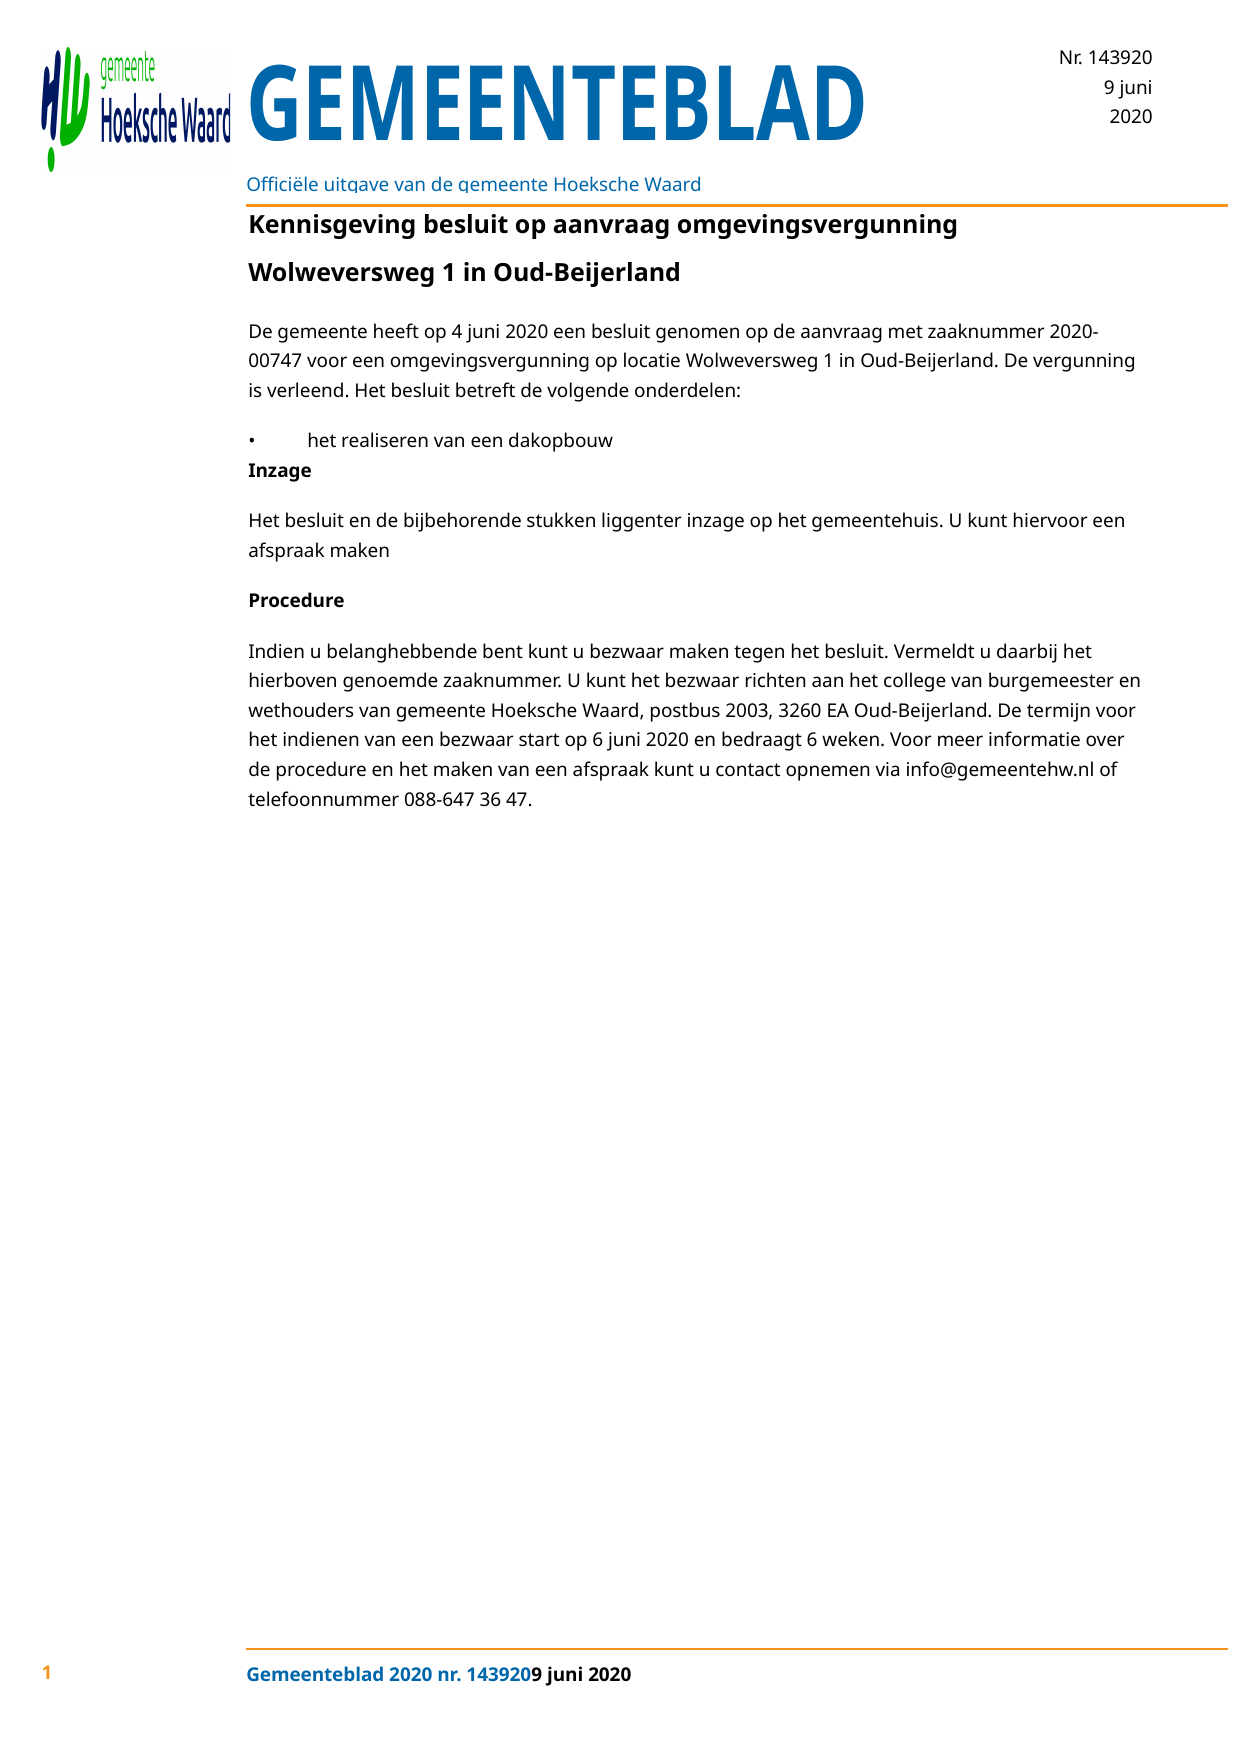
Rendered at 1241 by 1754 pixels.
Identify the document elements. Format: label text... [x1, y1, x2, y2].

text De gemeente heeft op 4 juni 2020 een besluit genomen op de aanvraag met zaaknummer 2020-00747 voor een omgevingsvergunning op locatie Wolweversweg 1 in Oud-Beijerland. De vergunning is verleend. Het besluit betreft de volgende onderdelen: [248, 318, 1152, 403]
text Indien u belanghebbende bent kunt u bezwaar maken tegen het besluit. Vermeldt u daarbij het hierboven genoemde zaaknummer. U kunt het bezwaar richten aan het college van burgemeester en wethouders van gemeente Hoeksche Waard, postbus 2003, 3260 EA Oud-Beijerland. De termijn voor het indienen van een bezwaar start op 6 juni 2020 en bedraagt 6 weken. Voor meer informatie over de procedure en het maken van een afspraak kunt u contact opnemen via info@gemeentehw.nl of telefoonnummer 088-647 36 47. [248, 638, 1152, 812]
text Het besluit en de bijbehorende stukken liggenter inzage op het gemeentehuis. U kunt hiervoor een afspraak maken [248, 507, 1152, 563]
list het realiseren van een dakopbouw [248, 427, 1152, 453]
text Kennisgeving besluit op aanvraag omgevingsvergunning Wolweversweg 1 in Oud-Beijerland [248, 207, 1152, 288]
picture [41, 47, 231, 172]
text Inzage [248, 457, 1152, 483]
text Procedure [248, 587, 1152, 613]
